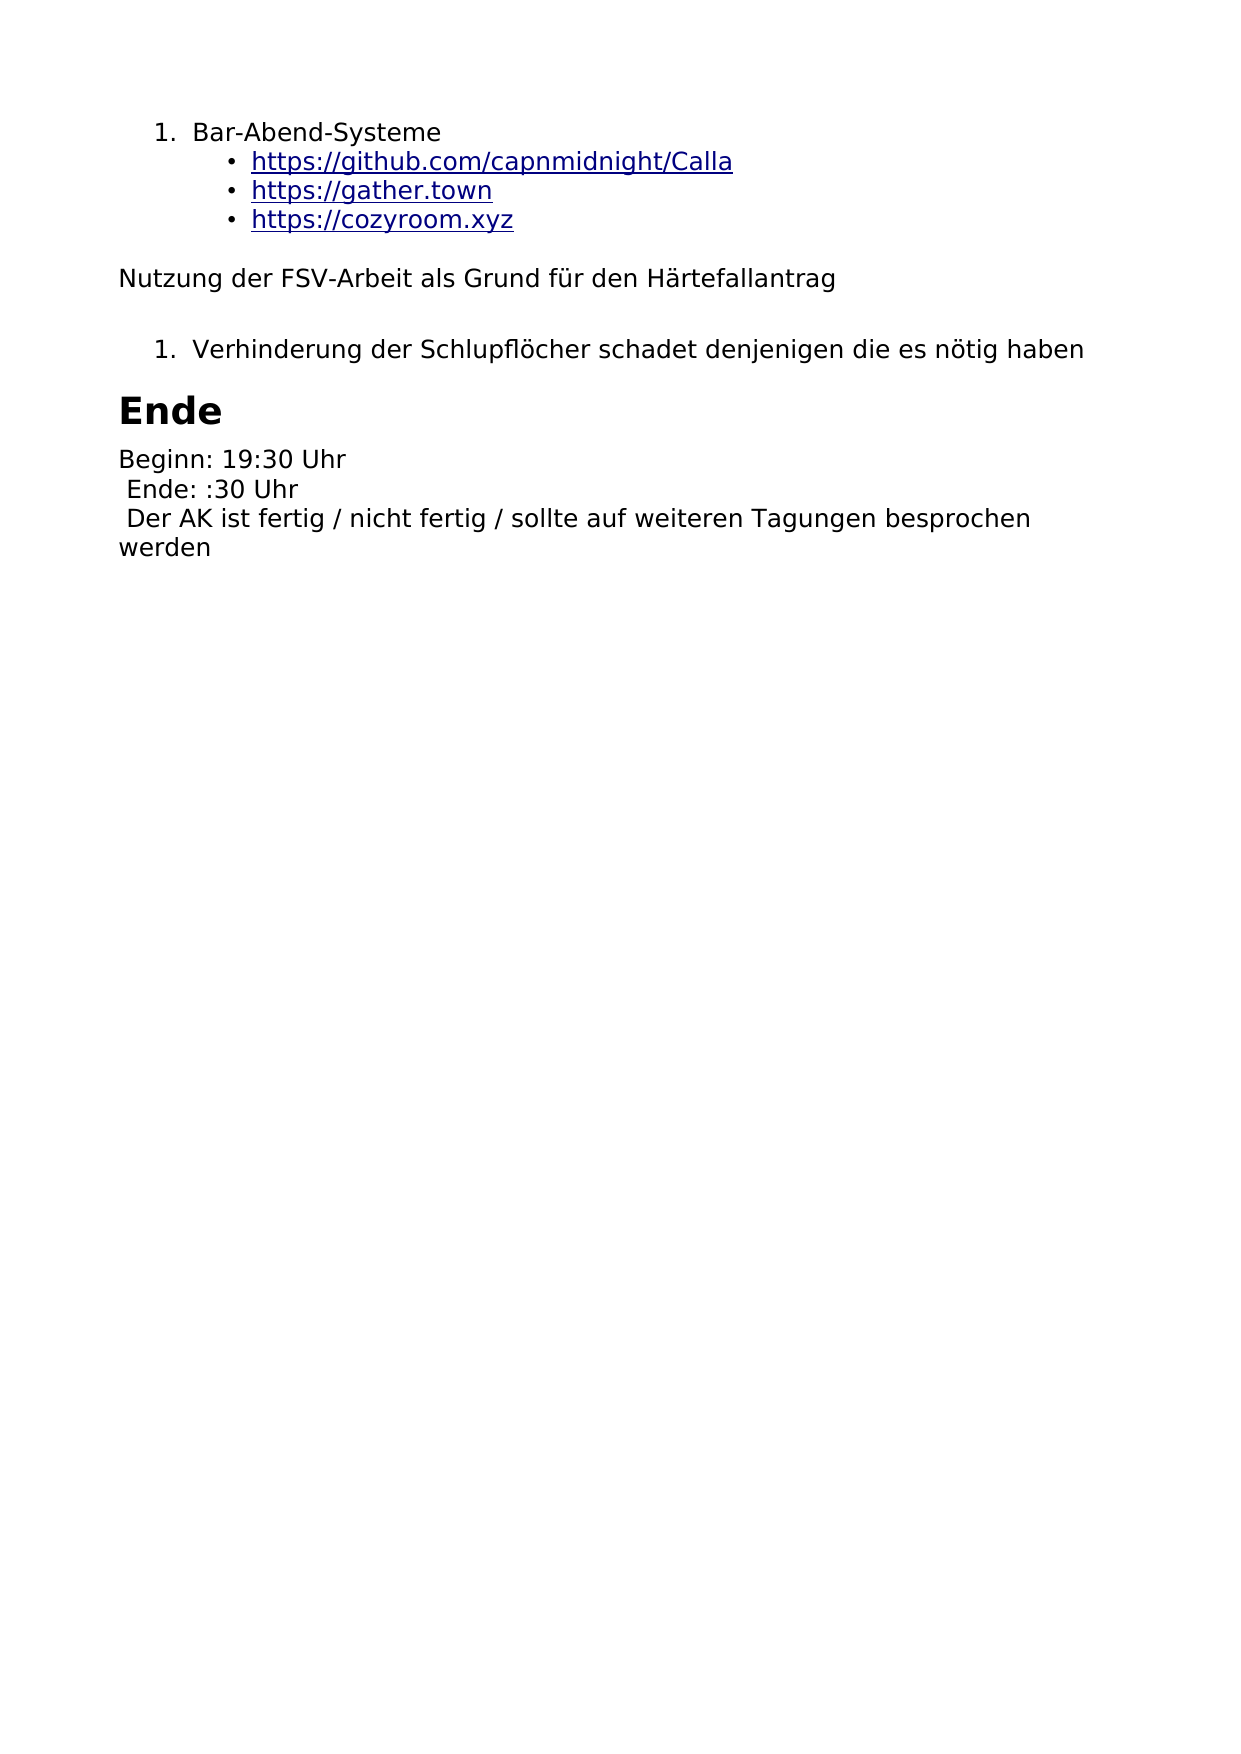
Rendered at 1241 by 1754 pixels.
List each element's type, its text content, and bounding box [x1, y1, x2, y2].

text Beginn: 19:30 Uhr Ende: :30 Uhr Der AK ist fertig / nicht fertig / sollte auf weiteren Tagungen besprochen werden [118, 446, 1122, 562]
list Verhinderung der Schlupflöcher schadet denjenigen die es nötig haben [177, 335, 1122, 364]
text Nutzung der FSV-Arbeit als Grund für den Härtefallantrag [118, 264, 1122, 293]
subtitle Ende [118, 389, 1122, 433]
list https://gather.town [236, 176, 1122, 206]
list https://cozyroom.xyz [236, 206, 1122, 235]
list https://github.com/capnmidnight/Calla [236, 147, 1122, 176]
list Bar-Abend-Systeme [177, 118, 1122, 147]
